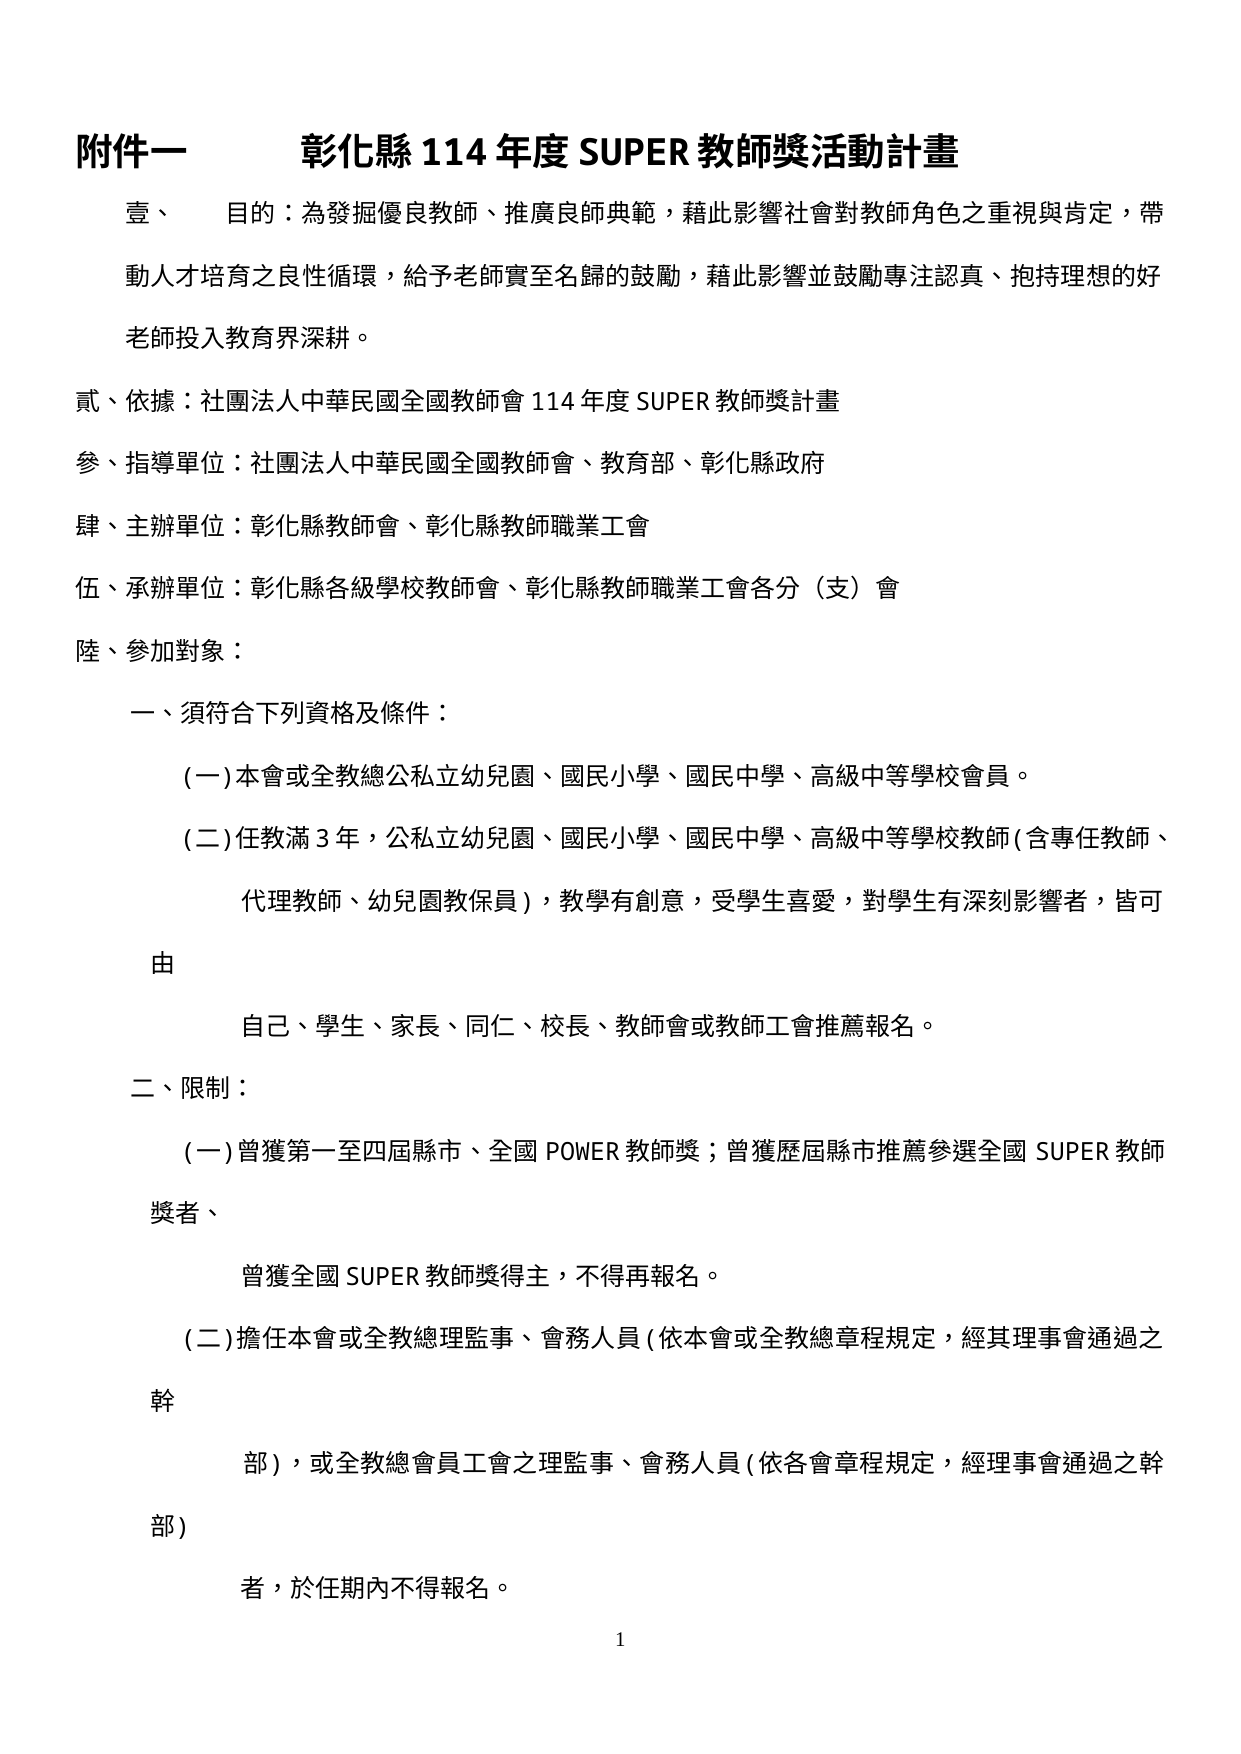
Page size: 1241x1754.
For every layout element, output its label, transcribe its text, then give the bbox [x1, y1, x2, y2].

text 者，於任期內不得報名。 [150, 1545, 1165, 1608]
text (一)本會或全教總公私立幼兒園、國民小學、國民中學、高級中等學校會員。 [150, 733, 1165, 795]
text 代理教師、幼兒園教保員)，教學有創意，受學生喜愛，對學生有深刻影響者，皆可由 [150, 858, 1165, 983]
text 肆、主辦單位：彰化縣教師會、彰化縣教師職業工會 [75, 483, 1165, 545]
list 目的：為發掘優良教師、推廣良師典範，藉此影響社會對教師角色之重視與肯定，帶動人才培育之良性循環，給予老師實至名歸的鼓勵，藉此影響並鼓勵專注認真、抱持理想的好老師投入教育界深耕。 [125, 170, 1165, 358]
text 曾獲全國SUPER教師獎得主，不得再報名。 [150, 1233, 1165, 1295]
text 部)，或全教總會員工會之理監事、會務人員(依各會章程規定，經理事會通過之幹部) [150, 1420, 1165, 1545]
text (二)擔任本會或全教總理監事、會務人員(依本會或全教總章程規定，經其理事會通過之幹 [150, 1295, 1165, 1420]
text 自己、學生、家長、同仁、校長、教師會或教師工會推薦報名。 [150, 983, 1165, 1045]
text 一、須符合下列資格及條件： [100, 670, 1165, 733]
text 參、指導單位：社團法人中華民國全國教師會、教育部、彰化縣政府 [75, 420, 1165, 483]
text (二)任教滿3年，公私立幼兒園、國民小學、國民中學、高級中等學校教師(含專任教師、 [150, 795, 1165, 858]
text 附件一 彰化縣114年度SUPER教師獎活動計畫 [75, 108, 1165, 170]
text 二、限制： [100, 1045, 1165, 1108]
text 陸、參加對象： [75, 608, 1165, 670]
text 伍、承辦單位：彰化縣各級學校教師會、彰化縣教師職業工會各分（支）會 [75, 545, 1165, 608]
text 貳、依據：社團法人中華民國全國教師會114年度SUPER教師獎計畫 [75, 358, 1165, 420]
text (一)曾獲第一至四屆縣市、全國POWER教師獎；曾獲歷屆縣市推薦參選全國SUPER教師獎者、 [150, 1108, 1165, 1233]
